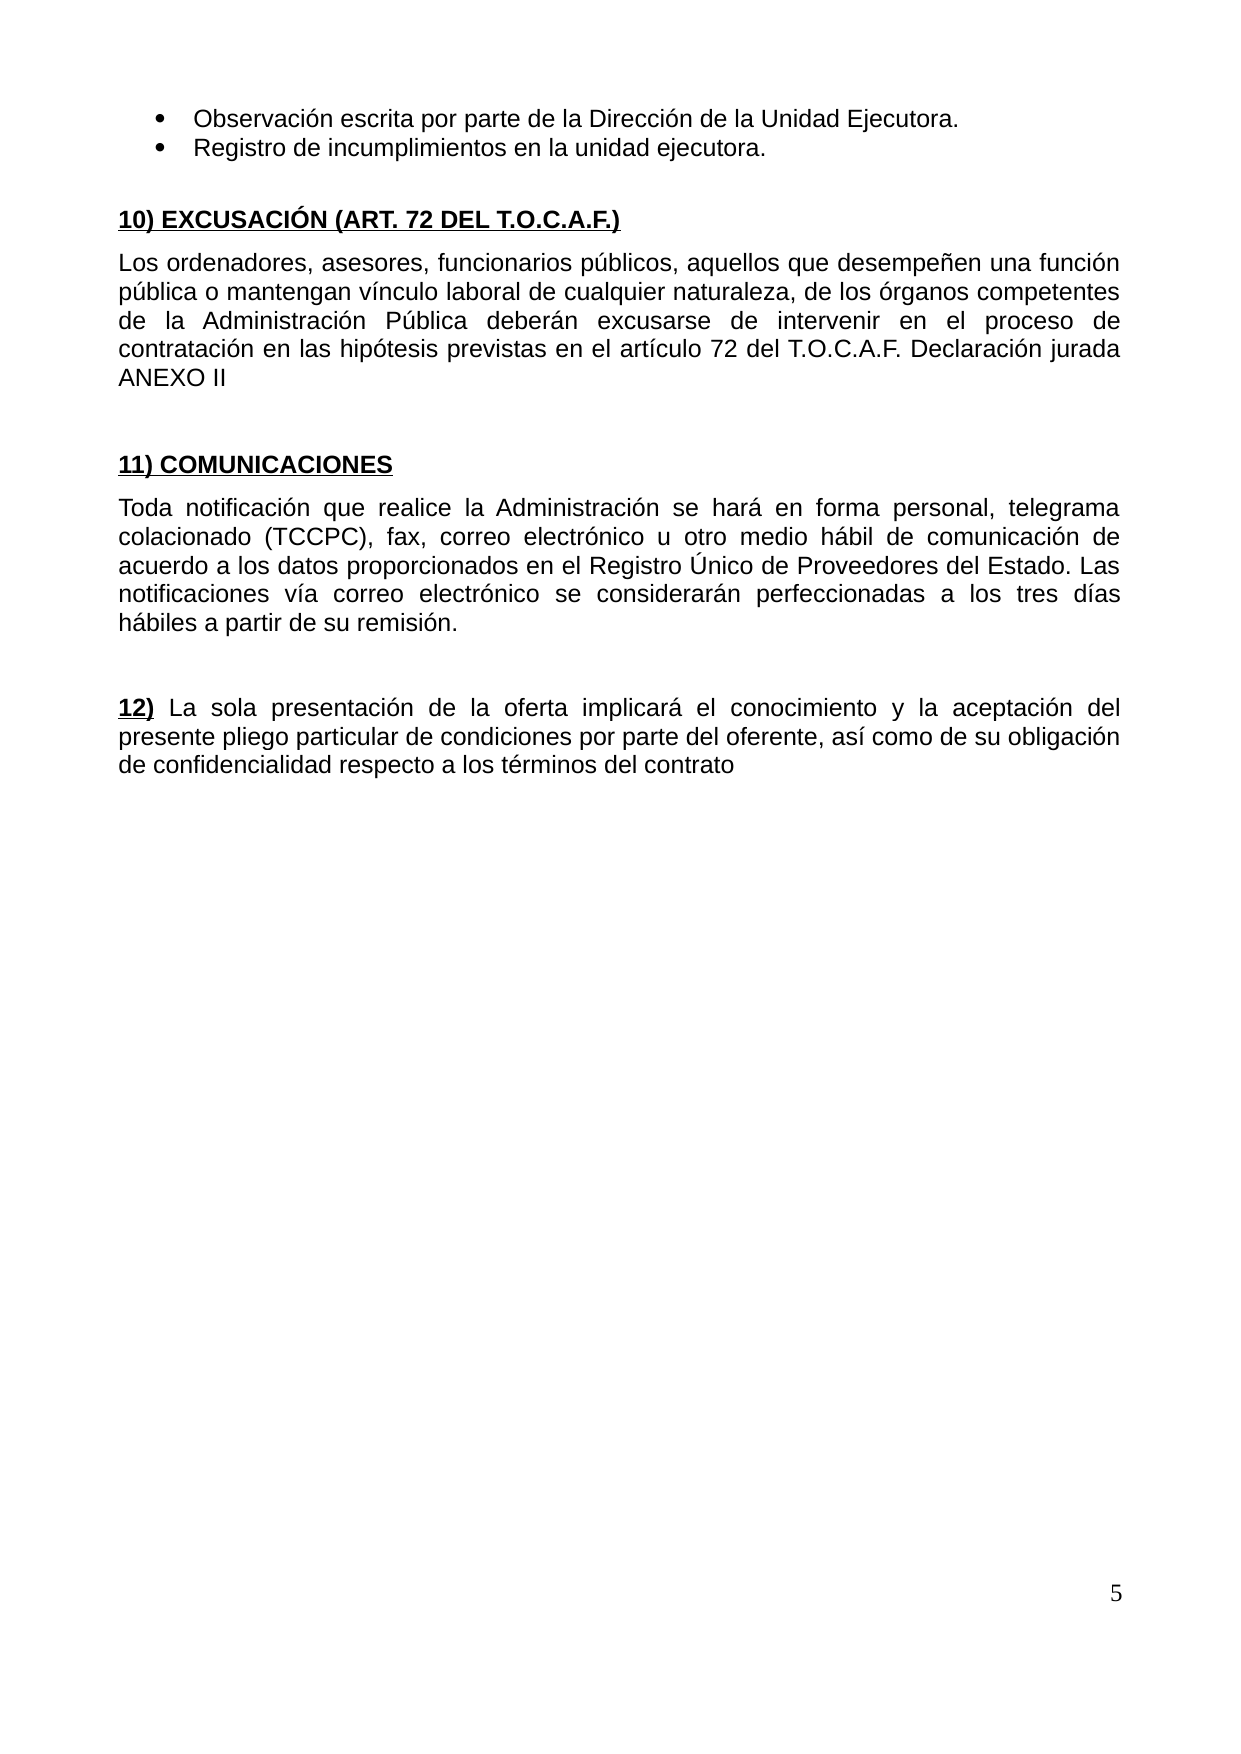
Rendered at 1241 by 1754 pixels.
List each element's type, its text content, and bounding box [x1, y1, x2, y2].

list Observación escrita por parte de la Dirección de la Unidad Ejecutora. [156, 104, 1122, 133]
text 10) EXCUSACIÓN (ART. 72 DEL T.O.C.A.F.) [118, 205, 1122, 233]
text 12) La sola presentación de la oferta implicará el conocimiento y la aceptación del presente pliego particular de condiciones por parte del oferente, así como de su obligación de confidencialidad respecto a los términos del contrato [118, 693, 1122, 779]
text Toda notificación que realice la Administración se hará en forma personal, telegrama colacionado (TCCPC), fax, correo electrónico u otro medio hábil de comunicación de acuerdo a los datos proporcionados en el Registro Único de Proveedores del Estado. Las notificaciones vía correo electrónico se considerarán perfeccionadas a los tres días hábiles a partir de su remisión. [118, 493, 1122, 637]
text 11) COMUNICACIONES [118, 450, 1122, 478]
text Los ordenadores, asesores, funcionarios públicos, aquellos que desempeñen una función pública o mantengan vínculo laboral de cualquier naturaleza, de los órganos competentes de la Administración Pública deberán excusarse de intervenir en el proceso de contratación en las hipótesis previstas en el artículo 72 del T.O.C.A.F. Declaración jurada ANEXO II [118, 248, 1122, 392]
list Registro de incumplimientos en la unidad ejecutora. [156, 133, 1122, 161]
